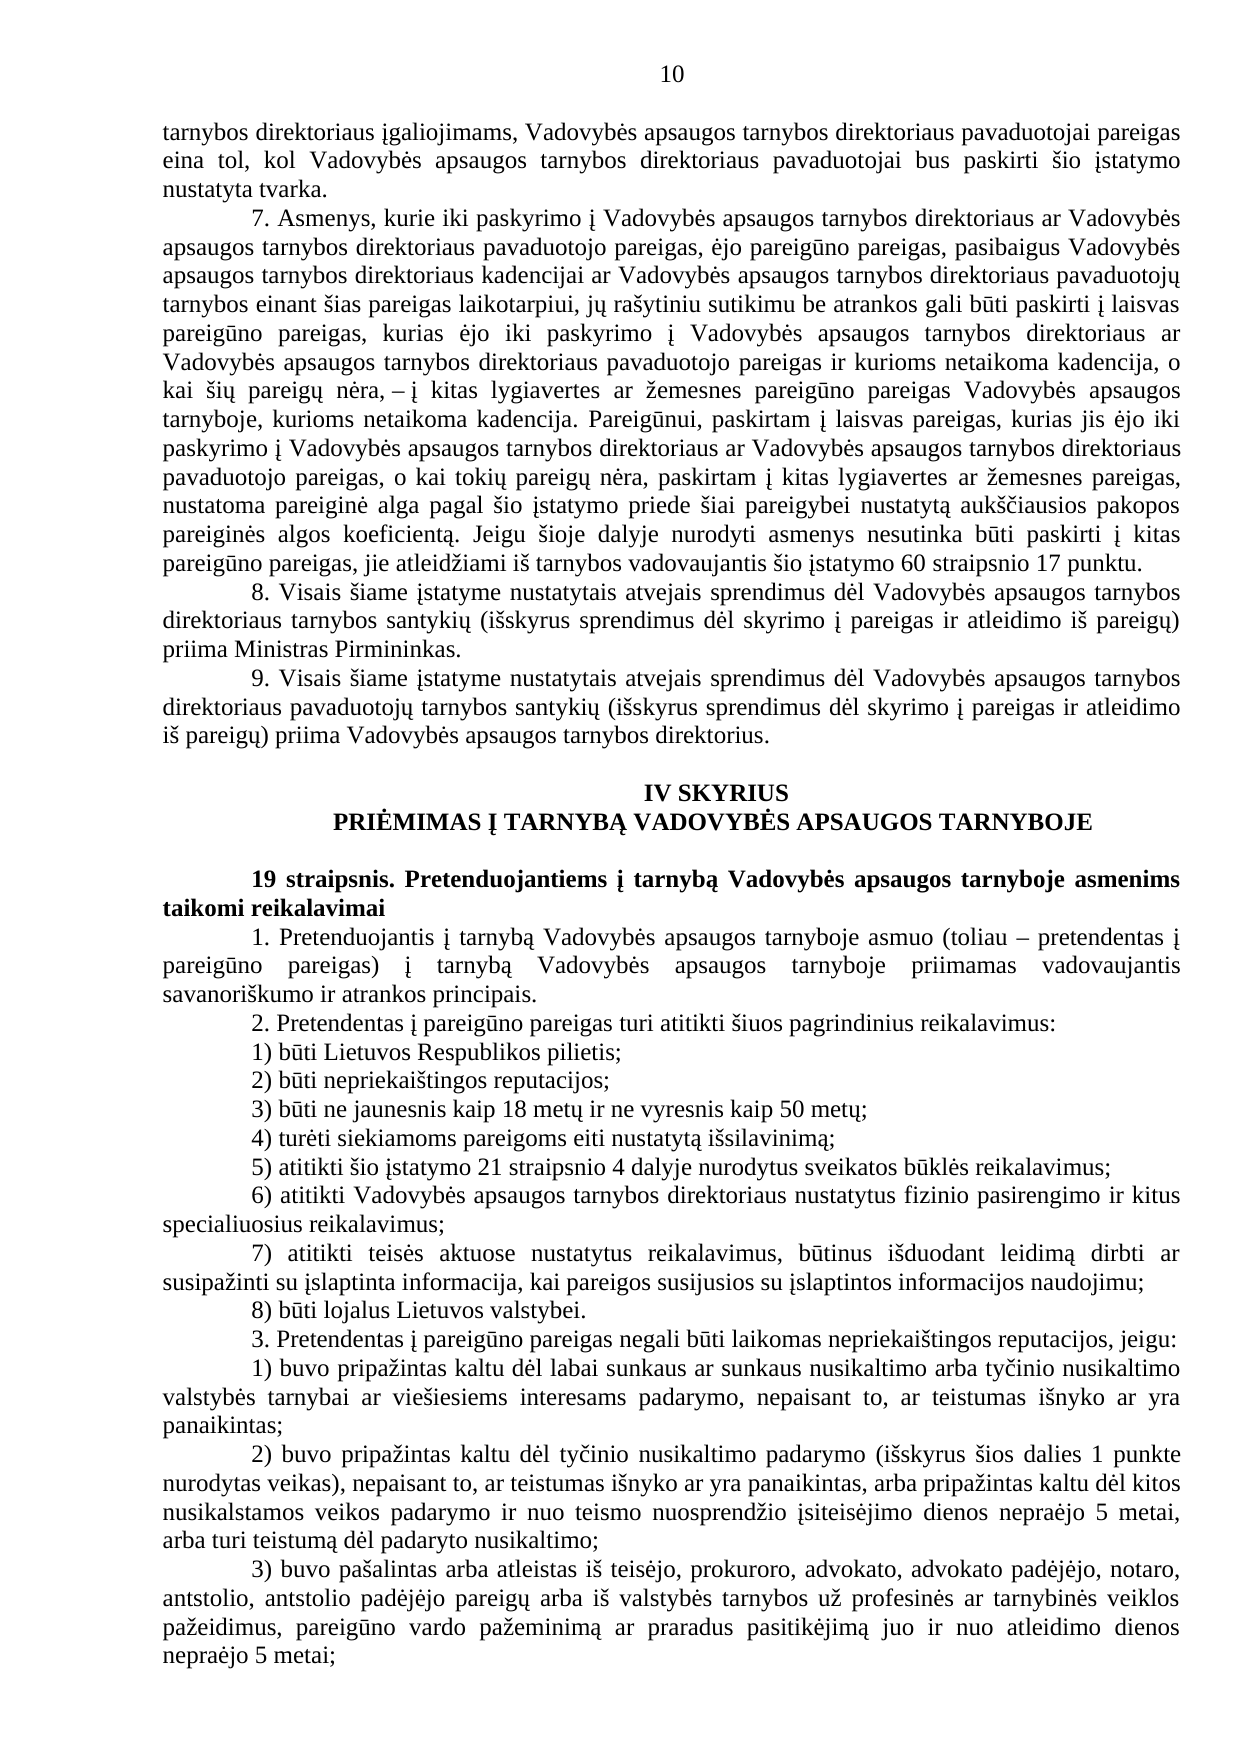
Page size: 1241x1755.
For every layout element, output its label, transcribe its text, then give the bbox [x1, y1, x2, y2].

text 4) turėti siekiamoms pareigoms eiti nustatytą išsilavinimą; [162, 1123, 1181, 1152]
text tarnybos direktoriaus įgaliojimams, Vadovybės apsaugos tarnybos direktoriaus pavaduotojai pareigas eina tol, kol Vadovybės apsaugos tarnybos direktoriaus pavaduotojai bus paskirti šio įstatymo nustatyta tvarka. [162, 117, 1181, 203]
text 2. Pretendentas į pareigūno pareigas turi atitikti šiuos pagrindinius reikalavimus: [162, 1008, 1181, 1037]
text 9. Visais šiame įstatyme nustatytais atvejais sprendimus dėl Vadovybės apsaugos tarnybos direktoriaus pavaduotojų tarnybos santykių (išskyrus sprendimus dėl skyrimo į pareigas ir atleidimo iš pareigų) priima Vadovybės apsaugos tarnybos direktorius. [162, 663, 1181, 749]
text 2) buvo pripažintas kaltu dėl tyčinio nusikaltimo padarymo (išskyrus šios dalies 1 punkte nurodytas veikas), nepaisant to, ar teistumas išnyko ar yra panaikintas, arba pripažintas kaltu dėl kitos nusikalstamos veikos padarymo ir nuo teismo nuosprendžio įsiteisėjimo dienos nepraėjo 5 metai, arba turi teistumą dėl padaryto nusikaltimo; [162, 1439, 1181, 1554]
text 1) buvo pripažintas kaltu dėl labai sunkaus ar sunkaus nusikaltimo arba tyčinio nusikaltimo valstybės tarnybai ar viešiesiems interesams padarymo, nepaisant to, ar teistumas išnyko ar yra panaikintas; [162, 1353, 1181, 1439]
text PRIĖMIMAS Į TARNYBĄ VADOVYBĖS APSAUGOS TARNYBOJE [162, 807, 1181, 835]
text 7) atitikti teisės aktuose nustatytus reikalavimus, būtinus išduodant leidimą dirbti ar susipažinti su įslaptinta informacija, kai pareigos susijusios su įslaptintos informacijos naudojimu; [162, 1238, 1181, 1295]
text 5) atitikti šio įstatymo 21 straipsnio 4 dalyje nurodytus sveikatos būklės reikalavimus; [162, 1152, 1181, 1180]
text 19 straipsnis. Pretenduojantiems į tarnybą Vadovybės apsaugos tarnyboje asmenims taikomi reikalavimai [162, 864, 1181, 922]
text 8) būti lojalus Lietuvos valstybei. [162, 1295, 1181, 1324]
text 1. Pretenduojantis į tarnybą Vadovybės apsaugos tarnyboje asmuo (toliau – pretendentas į pareigūno pareigas) į tarnybą Vadovybės apsaugos tarnyboje priimamas vadovaujantis savanoriškumo ir atrankos principais. [162, 922, 1181, 1008]
text 6) atitikti Vadovybės apsaugos tarnybos direktoriaus nustatytus fizinio pasirengimo ir kitus specialiuosius reikalavimus; [162, 1180, 1181, 1238]
text IV SKYRIUS [162, 778, 1181, 807]
text 2) būti nepriekaištingos reputacijos; [162, 1065, 1181, 1094]
text 3. Pretendentas į pareigūno pareigas negali būti laikomas nepriekaištingos reputacijos, jeigu: [162, 1324, 1181, 1353]
text 3) buvo pašalintas arba atleistas iš teisėjo, prokuroro, advokato, advokato padėjėjo, notaro, antstolio, antstolio padėjėjo pareigų arba iš valstybės tarnybos už profesinės ar tarnybinės veiklos pažeidimus, pareigūno vardo pažeminimą ar praradus pasitikėjimą juo ir nuo atleidimo dienos nepraėjo 5 metai; [162, 1554, 1181, 1669]
text 3) būti ne jaunesnis kaip 18 metų ir ne vyresnis kaip 50 metų; [162, 1094, 1181, 1123]
text 1) būti Lietuvos Respublikos pilietis; [162, 1037, 1181, 1065]
text 8. Visais šiame įstatyme nustatytais atvejais sprendimus dėl Vadovybės apsaugos tarnybos direktoriaus tarnybos santykių (išskyrus sprendimus dėl skyrimo į pareigas ir atleidimo iš pareigų) priima Ministras Pirmininkas. [162, 577, 1181, 663]
text 7. Asmenys, kurie iki paskyrimo į Vadovybės apsaugos tarnybos direktoriaus ar Vadovybės apsaugos tarnybos direktoriaus pavaduotojo pareigas, ėjo pareigūno pareigas, pasibaigus Vadovybės apsaugos tarnybos direktoriaus kadencijai ar Vadovybės apsaugos tarnybos direktoriaus pavaduotojų tarnybos einant šias pareigas laikotarpiui, jų rašytiniu sutikimu be atrankos gali būti paskirti į laisvas pareigūno pareigas, kurias ėjo iki paskyrimo į Vadovybės apsaugos tarnybos direktoriaus ar Vadovybės apsaugos tarnybos direktoriaus pavaduotojo pareigas ir kurioms netaikoma kadencija, o kai šių pareigų nėra, – į kitas lygiavertes ar žemesnes pareigūno pareigas Vadovybės apsaugos tarnyboje, kurioms netaikoma kadencija. Pareigūnui, paskirtam į laisvas pareigas, kurias jis ėjo iki paskyrimo į Vadovybės apsaugos tarnybos direktoriaus ar Vadovybės apsaugos tarnybos direktoriaus pavaduotojo pareigas, o kai tokių pareigų nėra, paskirtam į kitas lygiavertes ar žemesnes pareigas, nustatoma pareiginė alga pagal šio įstatymo priede šiai pareigybei nustatytą aukščiausios pakopos pareiginės algos koeficientą. Jeigu šioje dalyje nurodyti asmenys nesutinka būti paskirti į kitas pareigūno pareigas, jie atleidžiami iš tarnybos vadovaujantis šio įstatymo 60 straipsnio 17 punktu. [162, 203, 1181, 577]
